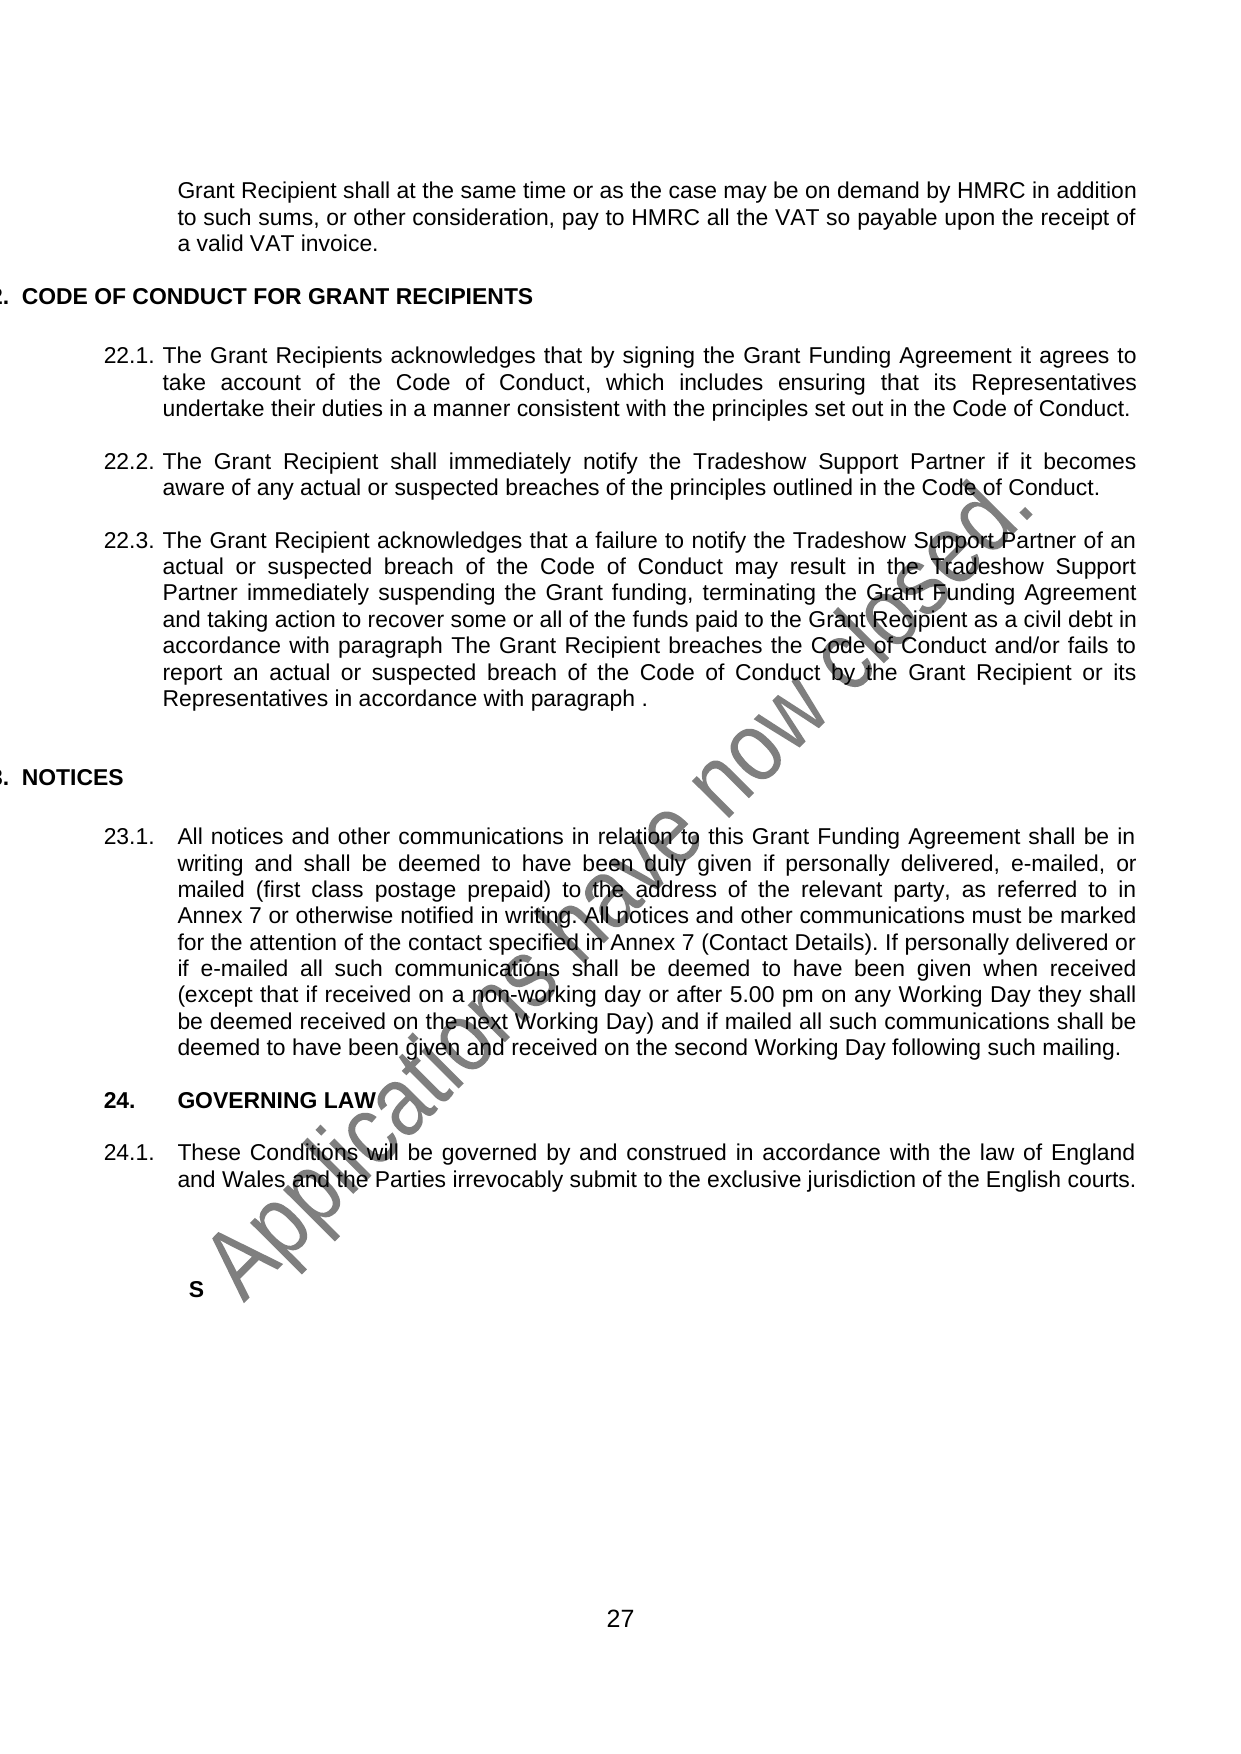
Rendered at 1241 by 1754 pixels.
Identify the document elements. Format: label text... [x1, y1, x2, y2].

subtitle NOTICES [750, 764, 773, 772]
list These Conditions will be governed by and construed in accordance with the law of England and Wales and the Parties irrevocably submit to the exclusive jurisdiction of the English courts. [103, 1139, 350, 1192]
list All notices and other communications in relation to this Grant Funding Agreement shall be in writing and shall be deemed to have been duly given if personally delivered, e-mailed, or mailed (first class postage prepaid) to the address of the relevant party, as referred to in Annex 7 or otherwise notified in writing. All notices and other communications must be marked for the attention of the contact specified in Annex 7 (Contact Details). If personally delivered or if e-mailed all such communications shall be deemed to have been given when received (except that if received on a non-working day or after 5.00 pm on any Working Day they shall be deemed received on the next Working Day) and if mailed all such communications shall be deemed to have been given and received on the second Working Day following such mailing. [103, 823, 1137, 1060]
subtitle NOTICES [707, 769, 739, 790]
subtitle GOVERNING LAW [103, 1087, 404, 1113]
subtitle NOTICES [0, 764, 706, 790]
list Grant Recipient shall at the same time or as the case may be on demand by HMRC in addition to such sums, or other consideration, pay to HMRC all the VAT so payable upon the receipt of a valid VAT invoice. [103, 177, 1137, 257]
subtitle CODE OF CONDUCT FOR GRANT RECIPIENTS [0, 283, 1137, 309]
list The Grant Recipient acknowledges that a failure to notify the Tradeshow Support Partner of an actual or suspected breach of the Code of Conduct may result in the Tradeshow Support Partner immediately suspending the Grant funding, terminating the Grant Funding Agreement and taking action to recover some or all of the funds paid to the Grant Recipient as a civil debt in accordance with paragraph 24.1.18. [103, 527, 1137, 711]
list The Grant Recipient shall immediately notify the Tradeshow Support Partner if it becomes aware of any actual or suspected breaches of the principles outlined in the Code of Conduct. [103, 448, 1137, 500]
list The Grant Recipients acknowledges that by signing the Grant Funding Agreement it agrees to take account of the Code of Conduct, which includes ensuring that its Representatives undertake their duties in a manner consistent with the principles set out in the Code of Conduct. [103, 342, 1137, 421]
subtitle [408, 1087, 1137, 1113]
subtitle NOTICES [726, 764, 1137, 790]
list These Conditions will be governed by and construed in accordance with the law of England and Wales and the Parties irrevocably submit to the exclusive jurisdiction of the English courts. [310, 1139, 1137, 1192]
